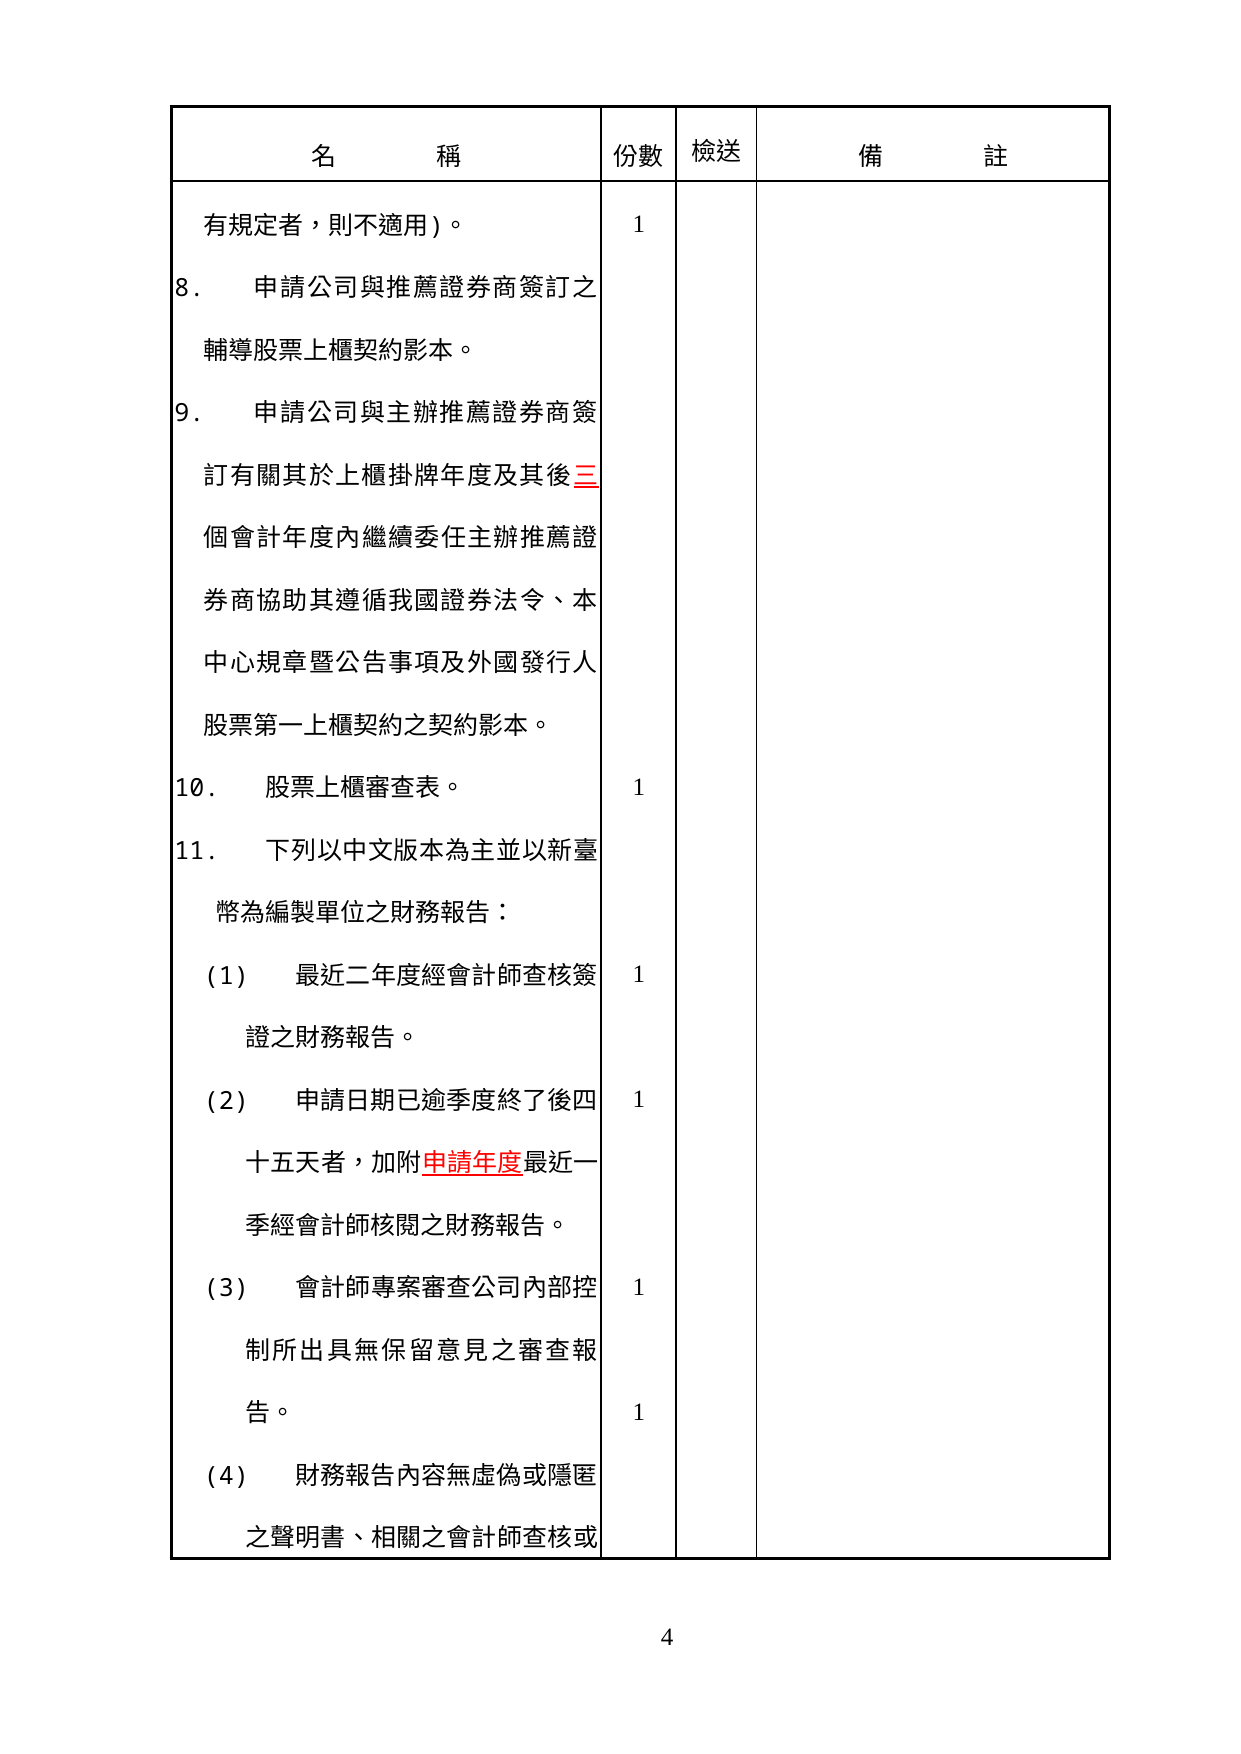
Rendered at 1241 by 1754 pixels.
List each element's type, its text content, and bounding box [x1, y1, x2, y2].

table_header 份數 [602, 108, 675, 180]
table_header 名 稱 [173, 108, 600, 180]
table_header 備 註 [757, 108, 1108, 180]
table_cell [677, 182, 756, 1557]
table_cell 外國發行人股票第一上櫃申請書。 申請公司經我國外交部駐外單位認證之依註冊地國法律組織登記且有效存在之股份有限責任公司之證明文件影本。 申請公司針對下列事項出具之聲明書： 未違反「臺灣地區與大陸地區人民關係條例」相關規範。 申請公司並非依大陸地區法令組織登記者。 申請公司及其具有中華民國國籍之董事、經理人及持有公司股份超過股份總額百分之十之股東，暨申請公司所控制之營運主體係依中華民國公司法令組織成立，從事大陸地區投資者，係符合「臺灣地區與大陸地區人民關係條例」及「在大陸地區從事投資或技術合作許可辦法」等規定。 申請公司股東屬大陸地區人民來臺投資許可辦法定義之投資人者，其直接或間接持有該公司股份未逾30%，且未具有控制能力。 無其他違反「臺灣地區與大陸地區人民關係條例」相關規範之情事。 在不違反註冊地國法令情況下，第一上櫃後應於中華民國境內召開股東會。 若註冊地國法令規定不得於境外召開股東會者，公司已訂有得採委託投票或通訊投票之相關制度，其內容應包括具體做法、註冊地國法令對投票之限制及對中華民國股東之股東權益保護等重要事項。 符合本中心外國有價證券櫃檯買賣審查準則第四條第一項第二款及第八條規定。 本股票第一上櫃申請書及其附件所載事項無虛偽、隱匿情事。 科技事業或文化創意事業檢送經經濟部、行政院農業委員會或本中心委託之專業機構出具其係屬科技事業或文化創意事業且具市場性之評估意見影本。 董事會或股東會決議申請股票第一上櫃之議事錄影本。 外國發行人股票第一上櫃契約。 採無實體發行(含私募有價證券)之登錄證明(但其註冊地法令另有規定者，則不適用)。 申請公司與推薦證券商簽訂之輔導股票上櫃契約影本。 申請公司與主辦推薦證券商簽訂有關其於上櫃掛牌年度及其後三個會計年度內繼續委任主辦推薦證券商協助其遵循我國證券法令、本中心規章暨公告事項及外國發行人股票第一上櫃契約之契約影本。 股票上櫃審查表。 下列以中文版本為主並以新臺幣為編製單位之財務報告： 最近二年度經會計師查核簽證之財務報告。 申請日期已逾季度終了後四十五天者，加附申請年度最近一季經會計師核閱之財務報告。 會計師專案審查公司內部控制所出具無保留意見之審查報告。 財務報告內容無虛偽或隱匿之聲明書、相關之會計師查核或核閱工作底稿、永久檔案及「會計師簽證作業覆核表」。 會計師就申請公司內部控制制度審查覆核表。 股權分散表；若未符合股權分散標準，申請公司於掛牌前達成股權分散標準之承諾書。 依規定委託指定機構集中保管股票之證明書影本或承諾書。 兩家以上推薦證券商之推薦書(須註明主辦及協辦推薦證券商)及推薦證券商評估報告工作底稿。 推薦證券商針對下列事項出具之聲明書： 符合本中心外國有價證券櫃檯買賣審查準則第八條之規定。 評估報告及所提供之資料無虛偽隱匿或遺漏外國發行人重要財務業務資訊之情事。 訴訟及非訴訟代理人之基本資料，及該代理人係「在我國境內有住所或居所之自然人」之證明文件影本。 申請公司與訴訟及非訴訟代理人之授權文件影本。(授權內容至少應有「申請公司以該代理人為證券交易法在我國境內之負責人」) 申請公司之承諾書。承諾遵守本中心外國有價證券櫃檯買賣審查準則第四條第一項第十三款規定之事項；承諾於上櫃掛牌後，若本中心「外國發行人註冊地股東權益保護事項檢查表」所訂之股東權益保護重要事項有修正時，應於不牴觸註冊地國法令之情形下，於最近一次股東會提案修訂公司章程，且修正公司章程所訂「股東權益保護之重要事項」時，需於提董事會決議十日前先向本中心申報其公司章程修正草案及律師評估意見；承諾於所屬國辦理增資時，應以書面通知本中心。 推薦證券商填製之「外國審查準則第九條第一項各款情事審查表」、「投資控股公司申請條件審查表」、其評估報告工作分配表、撰寫評估報告人員名單與相關懲處記錄。 申請日最近一年內申請公司之負責人、董事及持股超過股份總額百分之十之股東業已參加證券法規研習課程之證明文件影本(含董事進修公司治理相關課程三小時之證明文件)。 推薦證券商輔導人員進修公司治理相關課程之證明文件影本。 股務代理契約影本；專業股務代理機構經臺灣集中保管結算所股份有限公司出具符合規定之證明文件。 公開說明書稿本(含推薦證券商評估報告)；本次檢送之各期財務報告及公開說明書電子檔上傳至本中心指定之網際網路資訊申報系統之證明文件。 董事、持股超過股份總額百分之十之股東及提出股份供推薦證券商認購之股東如與他人訂有股份附買回條件之協議者，在申請日仍屬有效之協議等相關資料。 申請公司與推薦證券商共同訂定股票承銷價格之依據及方式之說明書。 律師填製之「外國發行人註冊地股東權益保護事項檢查表」、「法律事項檢查表」、其工作底稿及律師與申請公司所出具「其彼此間並無前開檢查表之填表注意事項一所列情事」之聲明書。 會計師出具最近三年內部控制制度建議書(無則免付)。 申請公司之公司治理自評報告或外部獨立客觀機構之公司治理評量報告。 董事戶籍及通訊聯絡方式之資料。 設置中文網站之證明文件。 推薦證券商、簽證會計師及律師填製之上櫃標準題。 送件前六個月申報之「上櫃輔導檢查表」及至少二個月份之詳式「財務業務重大事件檢查表」(未登錄興櫃者適用)。 申請公司、推薦證券商、律師及會計師所出具之誠信聲明書。 股票面額非屬新臺幣10元者，主辦推薦證券商於上櫃前預計辦理之宣導計畫。 截至次季止之財務預測資訊。 申請公司出具之公司財務報告編製能力說明評估表暨會計師對公司財務報告編製能力之說明及建議。 申請公司購買董事責任保險之相關證明文件。 本中心審查外國有價證券櫃檯買賣作業程序附件十「審查報告」內之「申請公司及中介機構補充書件」(補充書件四及七除外)。 其他必要之證明文件或資料。 [173, 182, 600, 1557]
table_header 檢送記錄 [677, 108, 756, 180]
table_cell [757, 182, 1108, 1557]
table_cell 1 1 1 1 1 1 [602, 182, 675, 1557]
